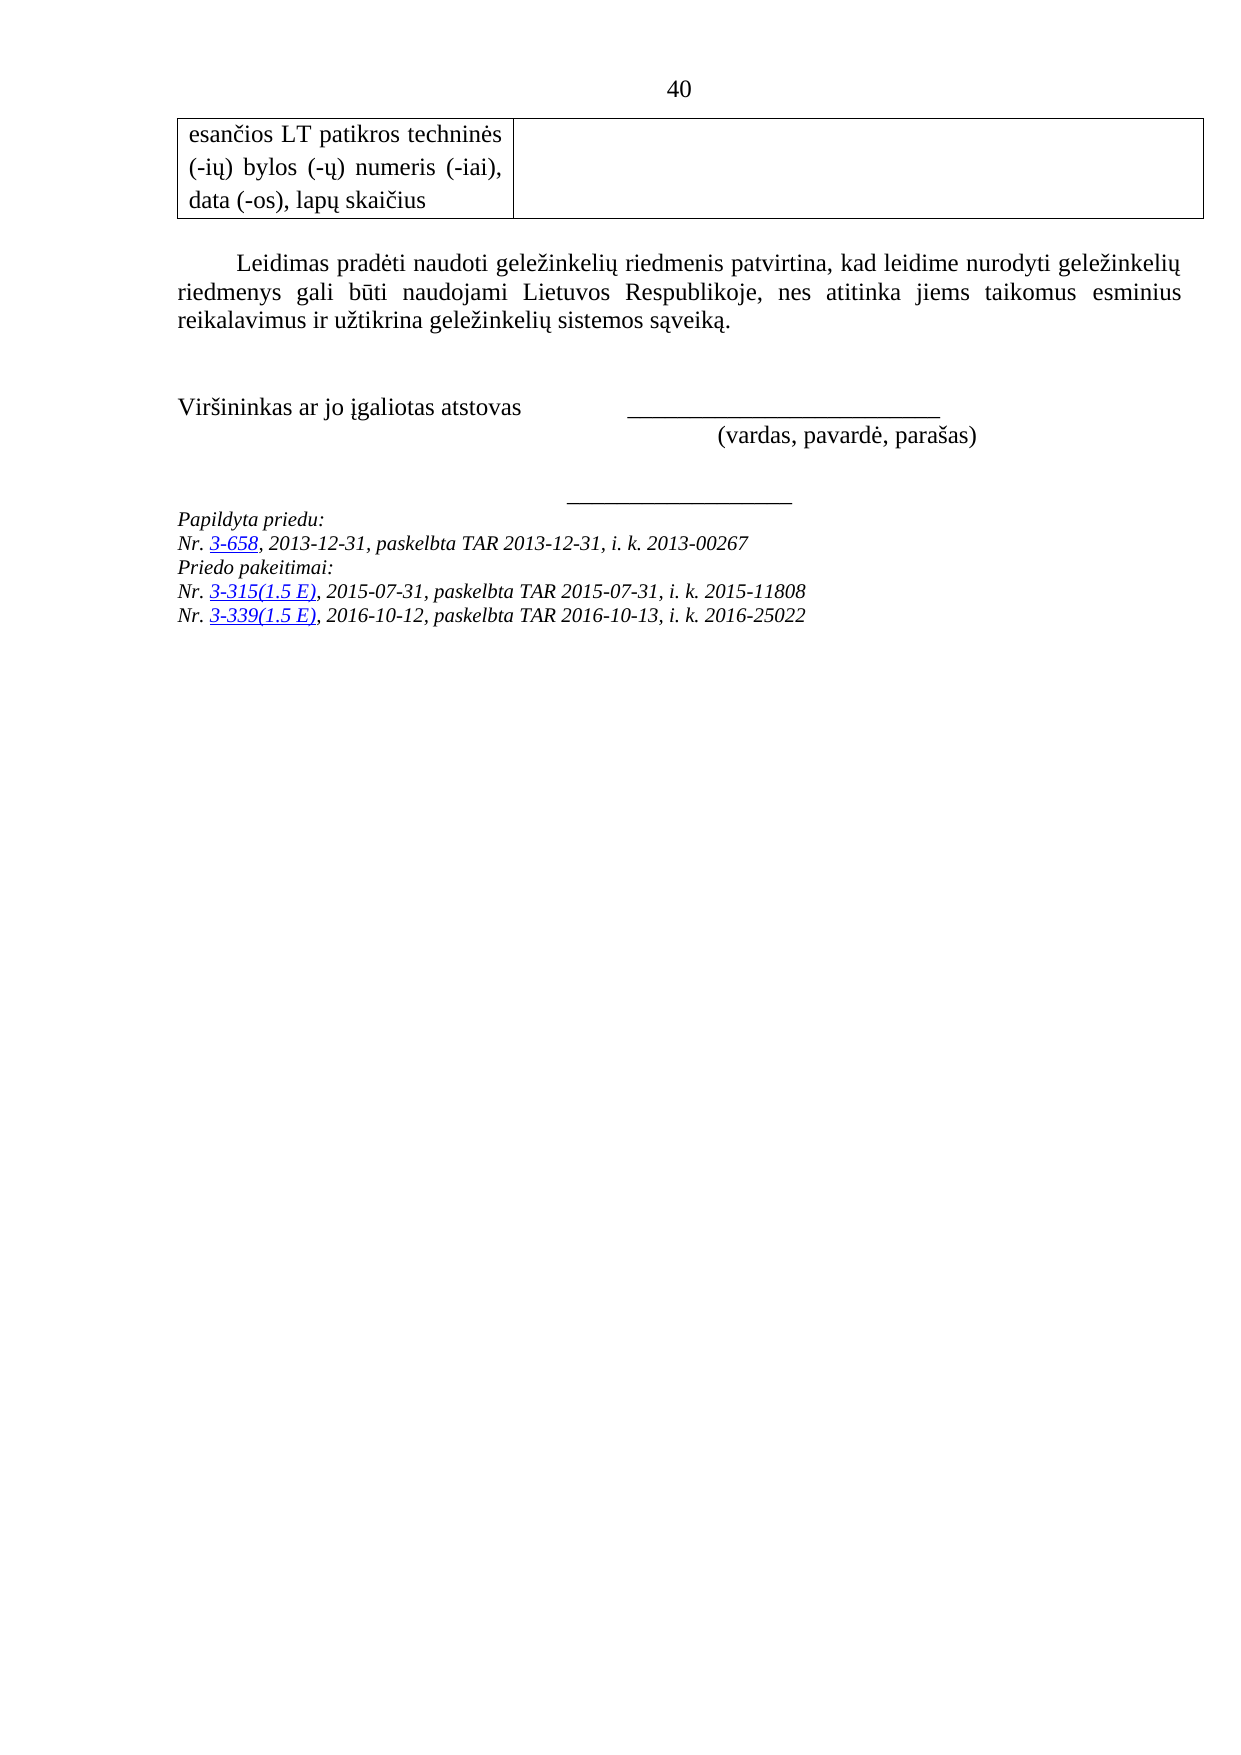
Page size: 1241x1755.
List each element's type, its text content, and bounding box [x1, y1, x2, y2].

text Viršininkas ar jo įgaliotas atstovas _________________________ [177, 392, 1181, 421]
text Nr. 3-339(1.5 E), 2016-10-12, paskelbta TAR 2016-10-13, i. k. 2016-25022 [177, 603, 1181, 627]
text Papildyta priedu: [177, 507, 1181, 531]
text Priedo pakeitimai: [177, 555, 1181, 579]
text Nr. 3-658, 2013-12-31, paskelbta TAR 2013-12-31, i. k. 2013-00267 [177, 531, 1181, 555]
table_cell esančios LT patikros techninės (-ių) bylos (-ų) numeris (-iai), data (-os), lapų skaičius [178, 119, 513, 218]
table_cell [514, 119, 1203, 218]
text (vardas, pavardė, parašas) [717, 421, 1181, 449]
text Leidimas pradėti naudoti geležinkelių riedmenis patvirtina, kad leidime nurodyti geležinkelių riedmenys gali būti naudojami Lietuvos Respublikoje, nes atitinka jiems taikomus esminius reikalavimus ir užtikrina geležinkelių sistemos sąveiką. [177, 248, 1181, 334]
text Nr. 3-315(1.5 E), 2015-07-31, paskelbta TAR 2015-07-31, i. k. 2015-11808 [177, 579, 1181, 603]
text __________________ [177, 478, 1181, 507]
